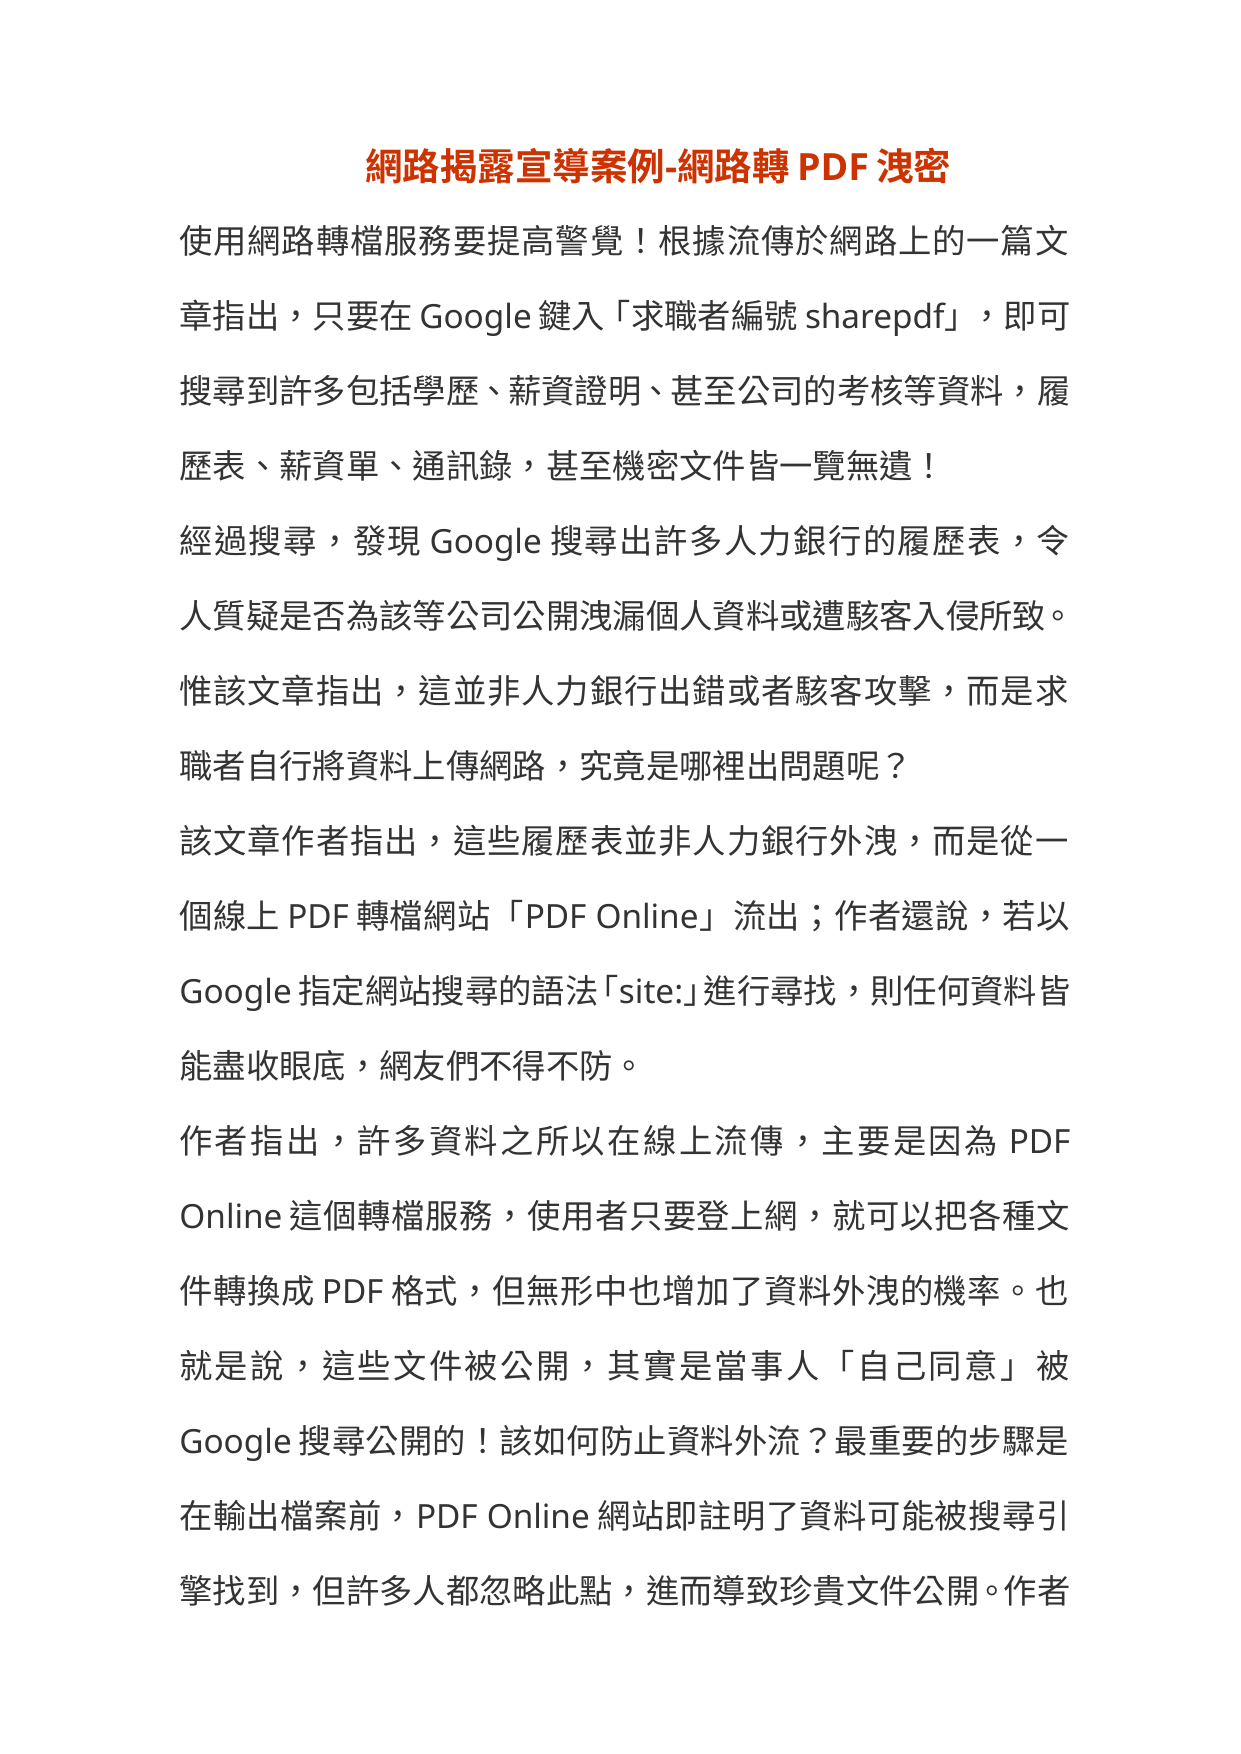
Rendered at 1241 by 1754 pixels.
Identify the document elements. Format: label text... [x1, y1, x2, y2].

text 使用網路轉檔服務要提高警覺！根據流傳於網路上的一篇文章指出，只要在Google鍵入「求職者編號 sharepdf」，即可搜尋到許多包括學歷、薪資證明、甚至公司的考核等資料，履歷表、薪資單、通訊錄，甚至機密文件皆一覽無遺！ 經過搜尋，發現Google搜尋出許多人力銀行的履歷表，令人質疑是否為該等公司公開洩漏個人資料或遭駭客入侵所致。惟該文章指出，這並非人力銀行出錯或者駭客攻擊，而是求職者自行將資料上傳網路，究竟是哪裡出問題呢？ 該文章作者指出，這些履歷表並非人力銀行外洩，而是從一個線上PDF轉檔網站「PDF Online」流出；作者還說，若以Google指定網站搜尋的語法「site:」進行尋找，則任何資料皆能盡收眼底，網友們不得不防。 作者指出，許多資料之所以在線上流傳，主要是因為PDF Online這個轉檔服務，使用者只要登上網，就可以把各種文件轉換成PDF格式，但無形中也增加了資料外洩的機率。也就是說，這些文件被公開，其實是當事人「自己同意」被Google搜尋公開的！該如何防止資料外流？最重要的步驟是在輸出檔案前，PDF Online網站即註明了資料可能被搜尋引擎找到，但許多人都忽略此點，進而導致珍貴文件公開。作者提醒，只要改選下面的「Do not make my document public」，就可以防止類似事件發生。建議同仁少用該等網路服務，避免公務資料外洩。 [179, 202, 1070, 1627]
text 網路揭露宣導案例-網路轉PDF洩密 [179, 127, 1137, 202]
